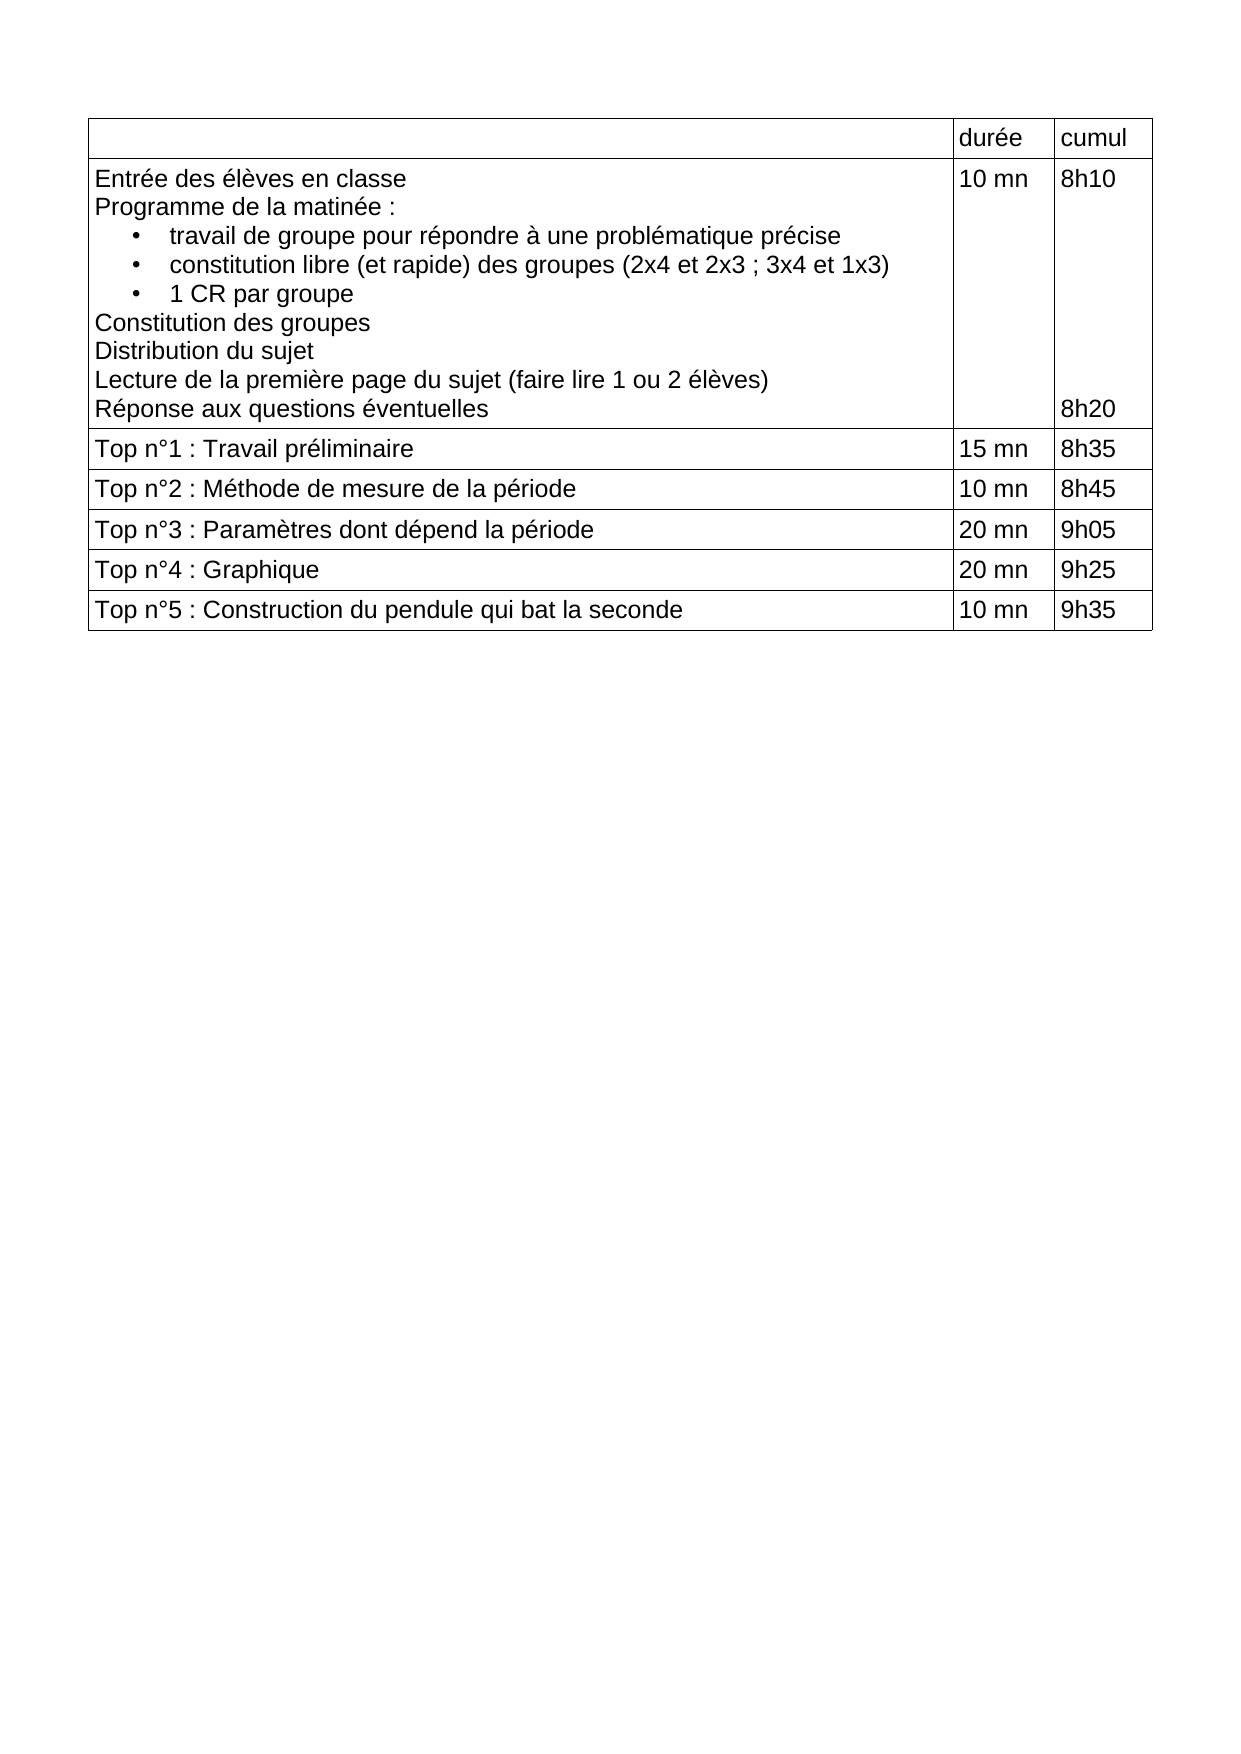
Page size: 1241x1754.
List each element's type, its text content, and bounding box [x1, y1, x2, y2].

table_cell 10 mn [954, 470, 1054, 509]
table_cell Top n°3 : Paramètres dont dépend la période [89, 510, 953, 549]
table_cell 20 mn [954, 510, 1054, 549]
table_cell 8h10 8h20 [1055, 159, 1152, 428]
table_cell Top n°1 : Travail préliminaire [89, 429, 953, 469]
table_cell 9h25 [1055, 550, 1152, 589]
table_cell 9h35 [1055, 591, 1152, 630]
table_header durée [954, 119, 1054, 158]
table_cell 8h45 [1055, 470, 1152, 509]
table_header cumul [1055, 119, 1152, 158]
table_cell Top n°4 : Graphique [89, 550, 953, 589]
table_cell Top n°5 : Construction du pendule qui bat la seconde [89, 591, 953, 630]
table_cell 10 mn [954, 159, 1054, 428]
table_cell 20 mn [954, 550, 1054, 589]
table_cell 15 mn [954, 429, 1054, 469]
table_cell Top n°2 : Méthode de mesure de la période [89, 470, 953, 509]
table_cell 10 mn [954, 591, 1054, 630]
table_cell 9h05 [1055, 510, 1152, 549]
table_cell Entrée des élèves en classe Programme de la matinée : travail de groupe pour répondre à une problématique précise constitution libre (et rapide) des groupes (2x4 et 2x3 ; 3x4 et 1x3) 1 CR par groupe Constitution des groupes Distribution du sujet Lecture de la première page du sujet (faire lire 1 ou 2 élèves) Réponse aux questions éventuelles [89, 159, 953, 428]
table_cell 8h35 [1055, 429, 1152, 469]
table_header [89, 119, 953, 158]
